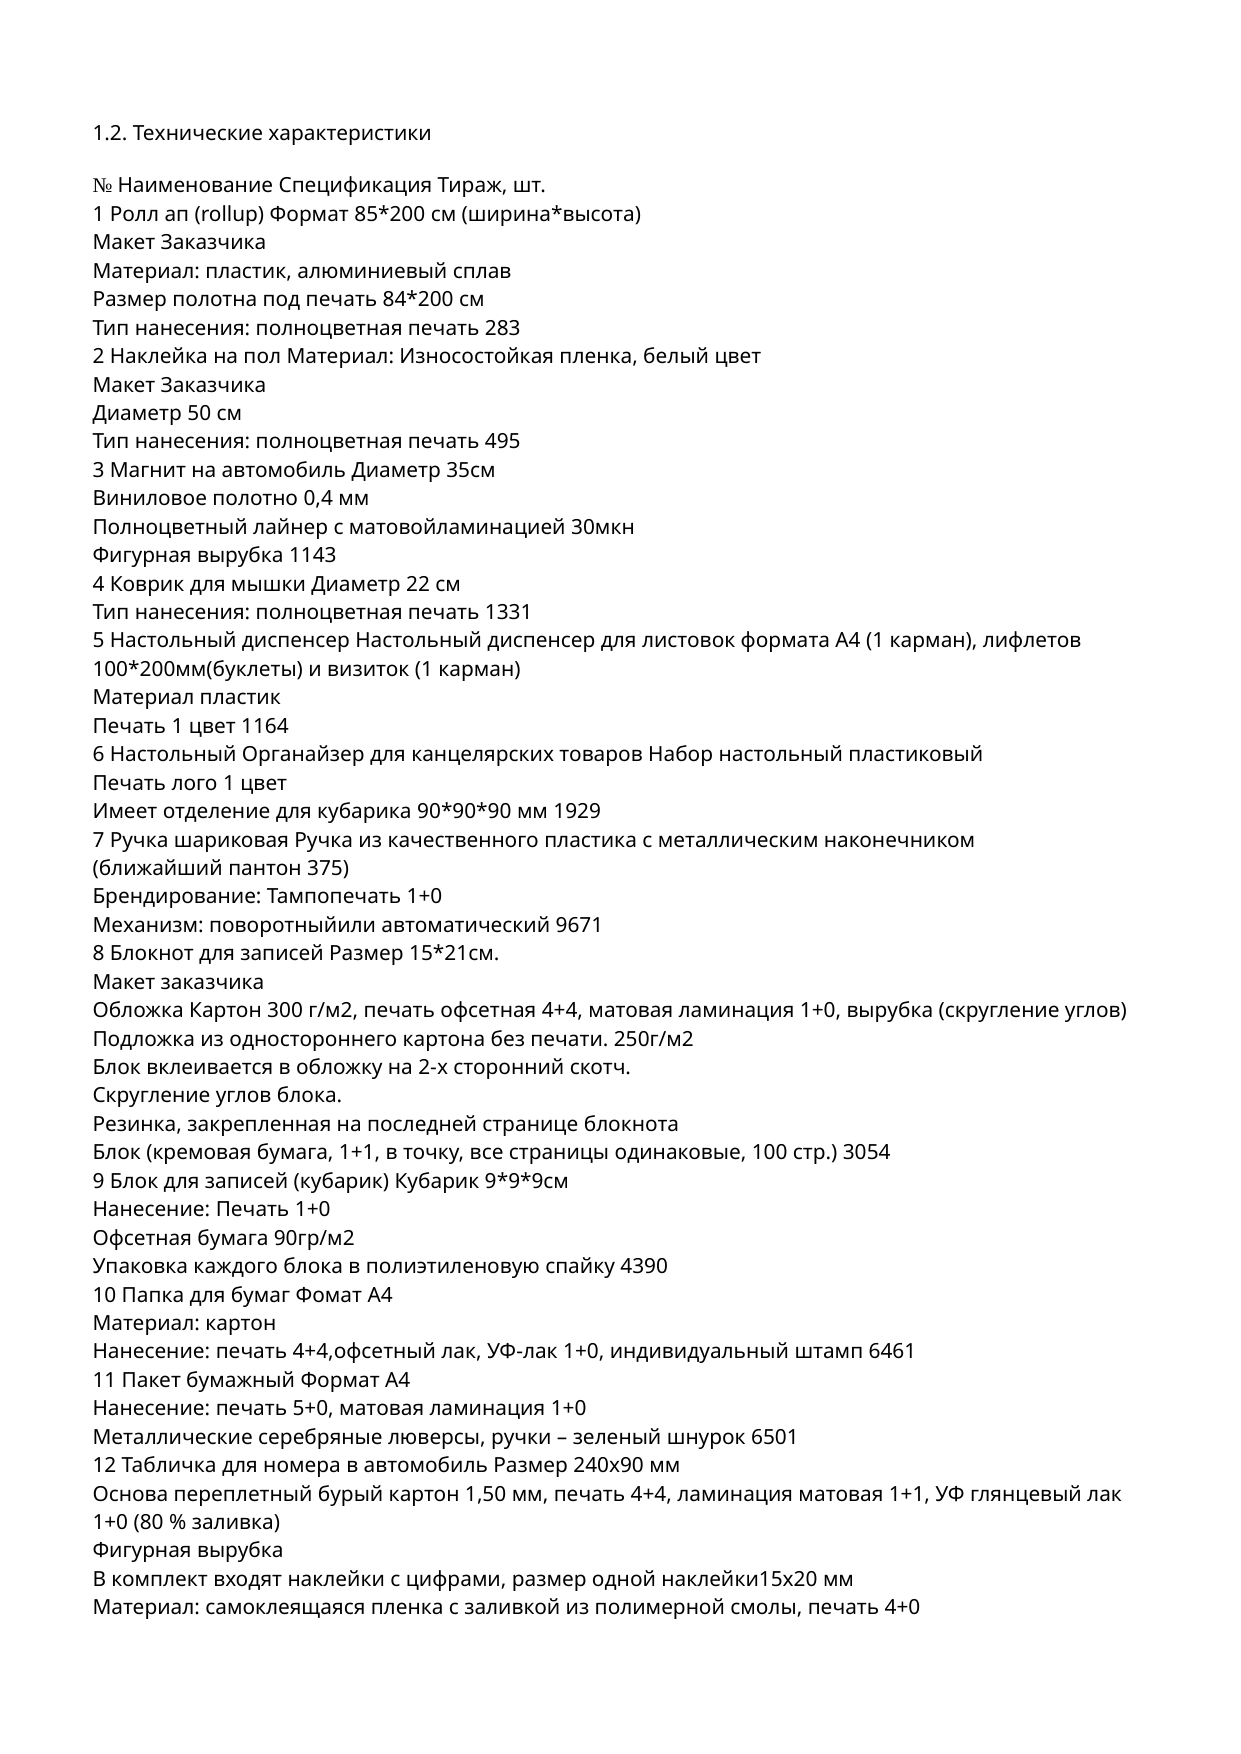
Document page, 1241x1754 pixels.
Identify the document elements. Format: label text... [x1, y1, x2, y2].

text 1.2. Технические характеристики № Наименование Спецификация Тираж, шт. 1 Ролл ап (rollup) Формат 85*200 см (ширина*высота) Макет Заказчика Материал: пластик, алюминиевый сплав Размер полотна под печать 84*200 см Тип нанесения: полноцветная печать 283 2 Наклейка на пол Материал: Износостойкая пленка, белый цвет Макет Заказчика Диаметр 50 см Тип нанесения: полноцветная печать 495 3 Магнит на автомобиль Диаметр 35см Виниловое полотно 0,4 мм Полноцветный лайнер с матовойламинацией 30мкн Фигурная вырубка 1143 4 Коврик для мышки Диаметр 22 см Тип нанесения: полноцветная печать 1331 5 Настольный диспенсер Настольный диспенсер для листовок формата А4 (1 карман), лифлетов 100*200мм(буклеты) и визиток (1 карман) Материал пластик Печать 1 цвет 1164 6 Настольный Органайзер для канцелярских товаров Набор настольный пластиковый Печать лого 1 цвет Имеет отделение для кубарика 90*90*90 мм 1929 7 Ручка шариковая Ручка из качественного пластика с металлическим наконечником (ближайший пантон 375) Брендирование: Тампопечать 1+0 Механизм: поворотныйили автоматический 9671 8 Блокнот для записей Размер 15*21см. Макет заказчика Обложка Картон 300 г/м2, печать офсетная 4+4, матовая ламинация 1+0, вырубка (скругление углов) Подложка из одностороннего картона без печати. 250г/м2 Блок вклеивается в обложку на 2-х сторонний скотч. Скругление углов блока. Резинка, закрепленная на последней странице блокнота Блок (кремовая бумага, 1+1, в точку, все страницы одинаковые, 100 стр.) 3054 9 Блок для записей (кубарик) Кубарик 9*9*9см Нанесение: Печать 1+0 Офсетная бумага 90гр/м2 Упаковка каждого блока в полиэтиленовую спайку 4390 10 Папка для бумаг Фомат А4 Материал: картон Нанесение: печать 4+4,офсетный лак, УФ-лак 1+0, индивидуальный штамп 6461 11 Пакет бумажный Формат А4 Нанесение: печать 5+0, матовая ламинация 1+0 Металлические серебряные люверсы, ручки – зеленый шнурок 6501 12 Табличка для номера в автомобиль Размер 240х90 мм Основа переплетный бурый картон 1,50 мм, печать 4+4, ламинация матовая 1+1, УФ глянцевый лак 1+0 (80 % заливка) Фигурная вырубка В комплект входят наклейки с цифрами, размер одной наклейки15х20 мм Материал: самоклеящаяся пленка с заливкой из полимерной смолы, печать 4+0 [92, 118, 1161, 1621]
